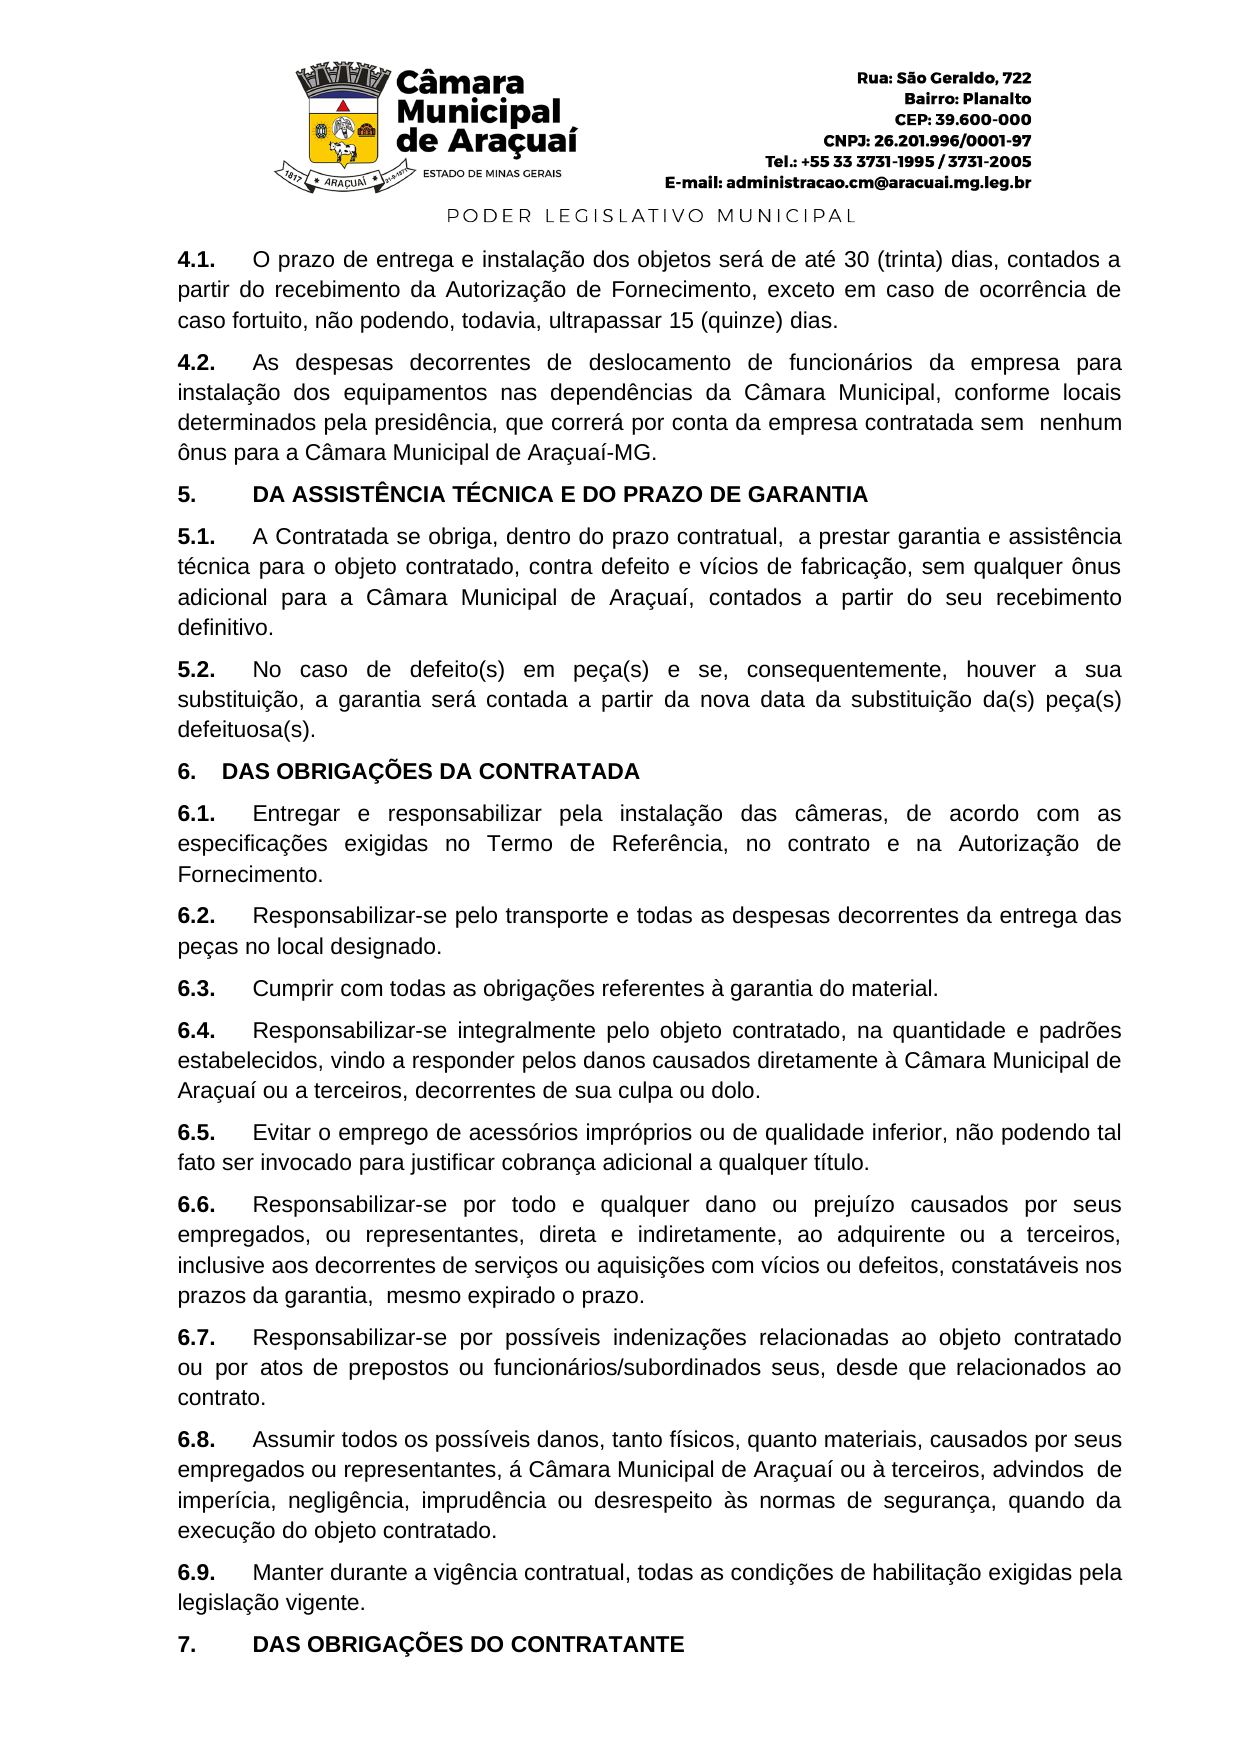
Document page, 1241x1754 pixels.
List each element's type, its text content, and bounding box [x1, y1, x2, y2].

list Cumprir com todas as obrigações referentes à garantia do material. [177, 975, 1122, 1001]
subtitle DA ASSISTÊNCIA TÉCNICA E DO PRAZO DE GARANTIA [177, 481, 1122, 507]
list O prazo de entrega e instalação dos objetos será de até 30 (trinta) dias, contados a partir do recebimento da Autorização de Fornecimento, exceto em caso de ocorrência de caso fortuito, não podendo, todavia, ultrapassar 15 (quinze) dias. [177, 246, 1122, 333]
list A Contratada se obriga, dentro do prazo contratual, a prestar garantia e assistência técnica para o objeto contratado, contra defeito e vícios de fabricação, sem qualquer ônus adicional para a Câmara Municipal de Araçuaí, contados a partir do seu recebimento definitivo. [177, 523, 1122, 640]
list Responsabilizar-se por possíveis indenizações relacionadas ao objeto contratado ou por atos de prepostos ou funcionários/subordinados seus, desde que relacionados ao contrato. [177, 1324, 1122, 1411]
list Entregar e responsabilizar pela instalação das câmeras, de acordo com as especificações exigidas no Termo de Referência, no contrato e na Autorização de Fornecimento. [177, 800, 1122, 887]
list Responsabilizar-se por todo e qualquer dano ou prejuízo causados por seus empregados, ou representantes, direta e indiretamente, ao adquirente ou a terceiros, inclusive aos decorrentes de serviços ou aquisições com vícios ou defeitos, constatáveis nos prazos da garantia, mesmo expirado o prazo. [177, 1191, 1122, 1308]
list Evitar o emprego de acessórios impróprios ou de qualidade inferior, não podendo tal fato ser invocado para justificar cobrança adicional a qualquer título. [177, 1119, 1122, 1176]
picture [206, 35, 1093, 247]
list No caso de defeito(s) em peça(s) e se, consequentemente, houver a sua substituição, a garantia será contada a partir da nova data da substituição da(s) peça(s) defeituosa(s). [177, 656, 1122, 742]
list Responsabilizar-se pelo transporte e todas as despesas decorrentes da entrega das peças no local designado. [177, 902, 1122, 959]
list As despesas decorrentes de deslocamento de funcionários da empresa para instalação dos equipamentos nas dependências da Câmara Municipal, conforme locais determinados pela presidência, que correrá por conta da empresa contratada sem nenhum ônus para a Câmara Municipal de Araçuaí-MG. [177, 348, 1122, 466]
subtitle DAS OBRIGAÇÕES DA CONTRATADA [177, 758, 1122, 784]
list Responsabilizar-se integralmente pelo objeto contratado, na quantidade e padrões estabelecidos, vindo a responder pelos danos causados diretamente à Câmara Municipal de Araçuaí ou a terceiros, decorrentes de sua culpa ou dolo. [177, 1017, 1122, 1103]
list Manter durante a vigência contratual, todas as condições de habilitação exigidas pela legislação vigente. [177, 1559, 1122, 1615]
subtitle DAS OBRIGAÇÕES DO CONTRATANTE [177, 1631, 1122, 1657]
list Assumir todos os possíveis danos, tanto físicos, quanto materiais, causados por seus empregados ou representantes, á Câmara Municipal de Araçuaí ou à terceiros, advindos de imperícia, negligência, imprudência ou desrespeito às normas de segurança, quando da execução do objeto contratado. [177, 1426, 1122, 1543]
